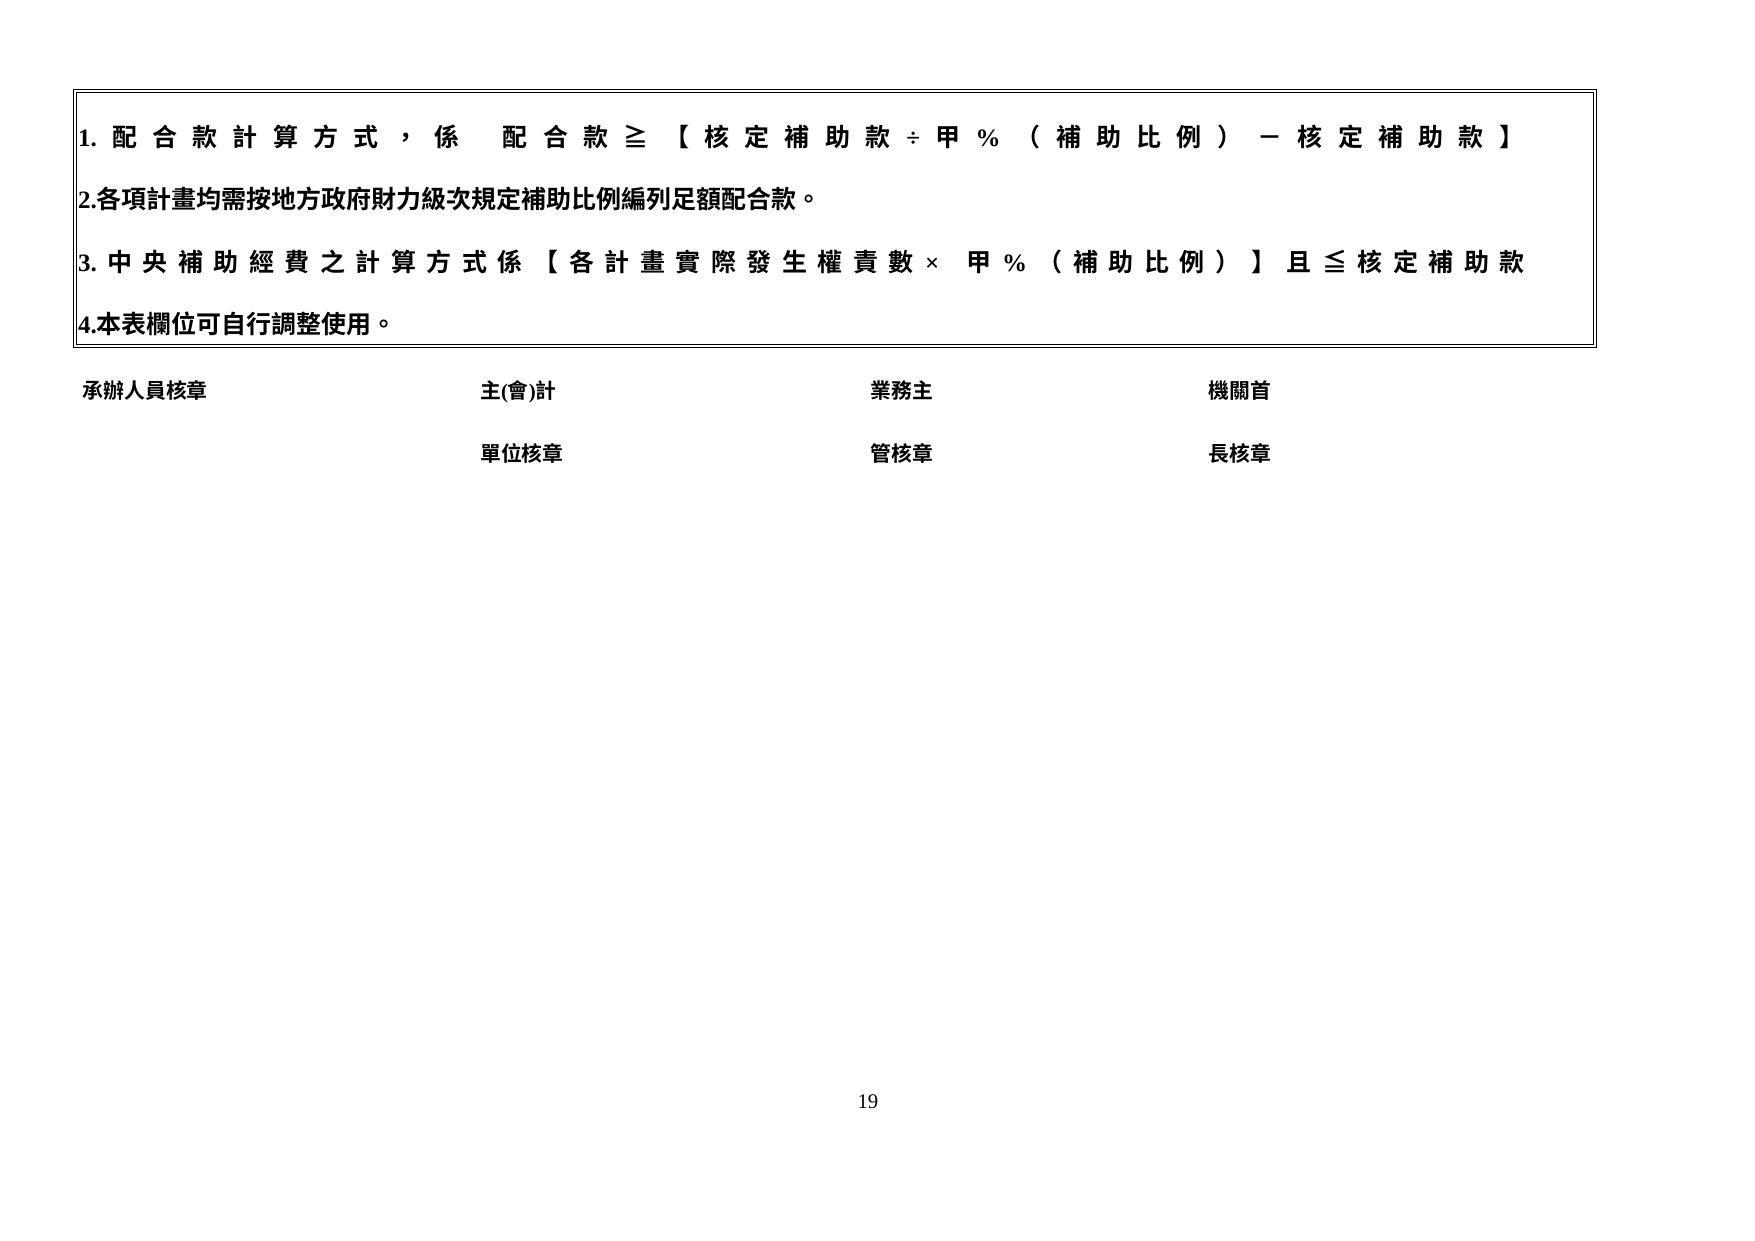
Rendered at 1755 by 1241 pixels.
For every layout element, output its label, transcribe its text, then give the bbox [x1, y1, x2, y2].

table_cell [577, 348, 720, 473]
table_cell [944, 473, 1000, 598]
table_cell [1058, 348, 1206, 473]
table_cell [1545, 473, 1606, 598]
table_cell [75, 473, 79, 598]
table_cell [75, 348, 79, 473]
table_cell [262, 348, 332, 473]
table_cell [1206, 473, 1281, 598]
table_cell [1337, 473, 1413, 598]
table_cell 1.配合款計算方式，係 配合款≧【核定補助款÷甲%（補助比例）－核定補助款】 2.各項計畫均需按地方政府財力級次規定補助比例編列足額配合款。 3.中央補助經費之計算方式係【各計畫實際發生權責數× 甲%（補助比例）】且≦核定補助款 4.本表欄位可自行調整使用。 [77, 93, 1528, 343]
table_cell [1413, 473, 1487, 598]
table_cell [1597, 89, 1606, 343]
table_cell [1000, 473, 1058, 598]
table_cell [944, 348, 1000, 473]
table_cell [811, 473, 868, 598]
table_cell [1487, 348, 1545, 473]
table_cell [477, 473, 577, 598]
table_cell [1413, 348, 1487, 473]
table_cell [1528, 93, 1593, 343]
table_cell 業務主管核章 [868, 348, 944, 473]
table_cell [720, 348, 811, 473]
table_cell [577, 473, 720, 598]
table_cell [1487, 473, 1545, 598]
table_cell [868, 473, 944, 598]
table_cell 機關首長核章 [1206, 348, 1281, 473]
table_cell [1281, 348, 1337, 473]
table_cell [406, 348, 477, 473]
table_cell [1337, 348, 1413, 473]
table_cell [1000, 348, 1058, 473]
table_cell [332, 473, 406, 598]
table_cell [406, 473, 477, 598]
table_cell 承辦人員核章 [80, 348, 262, 473]
table_cell [811, 348, 868, 473]
table_cell [80, 473, 262, 598]
table_cell [1281, 473, 1337, 598]
table_cell 主(會)計單位核章 [477, 348, 577, 473]
table_cell [262, 473, 332, 598]
table_cell [720, 473, 811, 598]
table_cell [332, 348, 406, 473]
table_cell [1058, 473, 1206, 598]
table_cell [1545, 344, 1606, 473]
